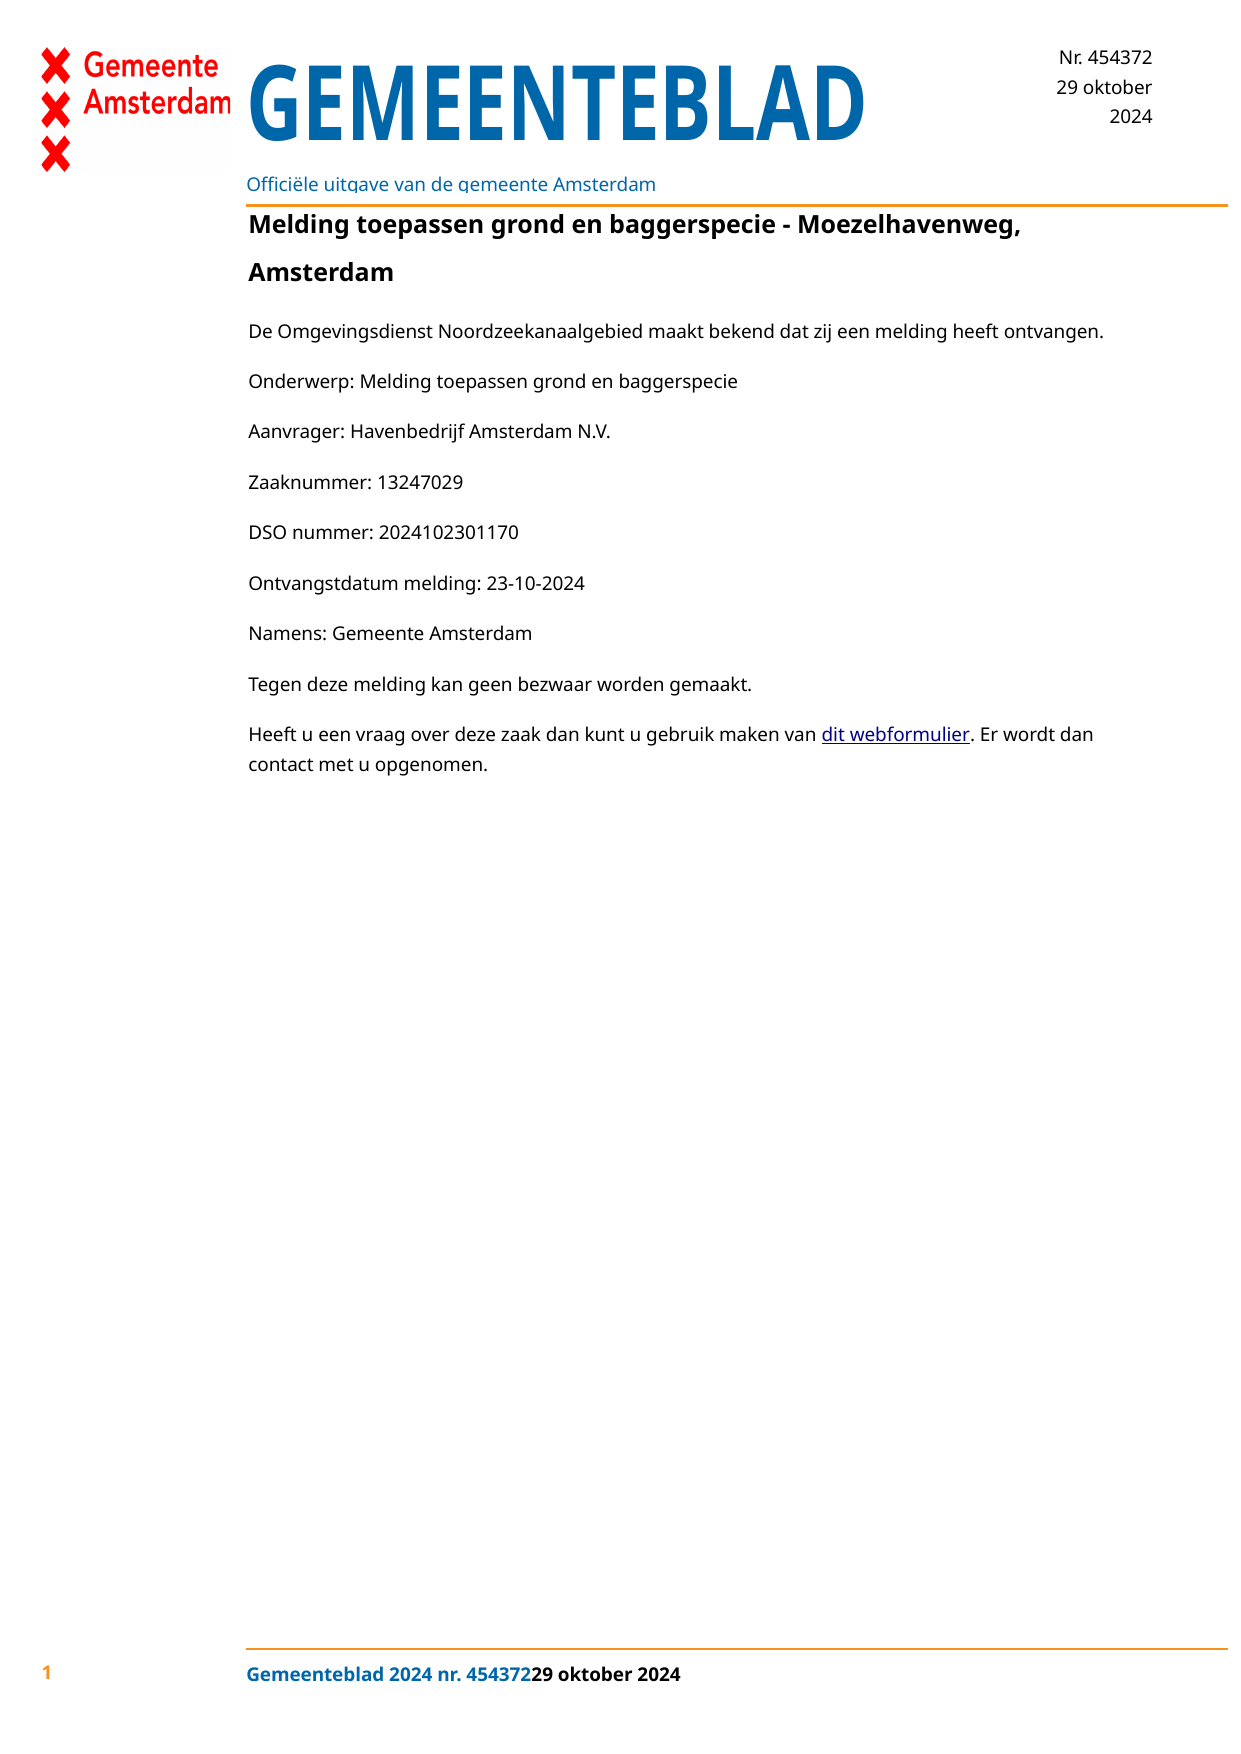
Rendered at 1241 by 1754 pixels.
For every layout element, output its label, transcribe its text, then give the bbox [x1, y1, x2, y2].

text Onderwerp: Melding toepassen grond en baggerspecie [248, 368, 1152, 394]
text Ontvangstdatum melding: 23-10-2024 [248, 570, 1152, 596]
picture [41, 47, 231, 172]
text Aanvrager: Havenbedrijf Amsterdam N.V. [248, 419, 1152, 444]
text DSO nummer: 2024102301170 [248, 519, 1152, 545]
text Namens: Gemeente Amsterdam [248, 620, 1152, 646]
text Zaaknummer: 13247029 [248, 469, 1152, 495]
text Melding toepassen grond en baggerspecie - Moezelhavenweg, Amsterdam [248, 207, 1152, 288]
text De Omgevingsdienst Noordzeekanaalgebied maakt bekend dat zij een melding heeft ontvangen. [248, 318, 1152, 344]
text Tegen deze melding kan geen bezwaar worden gemaakt. [248, 671, 1152, 697]
text Heeft u een vraag over deze zaak dan kunt u gebruik maken van dit webformulier. Er wordt dan contact met u opgenomen. [248, 721, 1152, 777]
